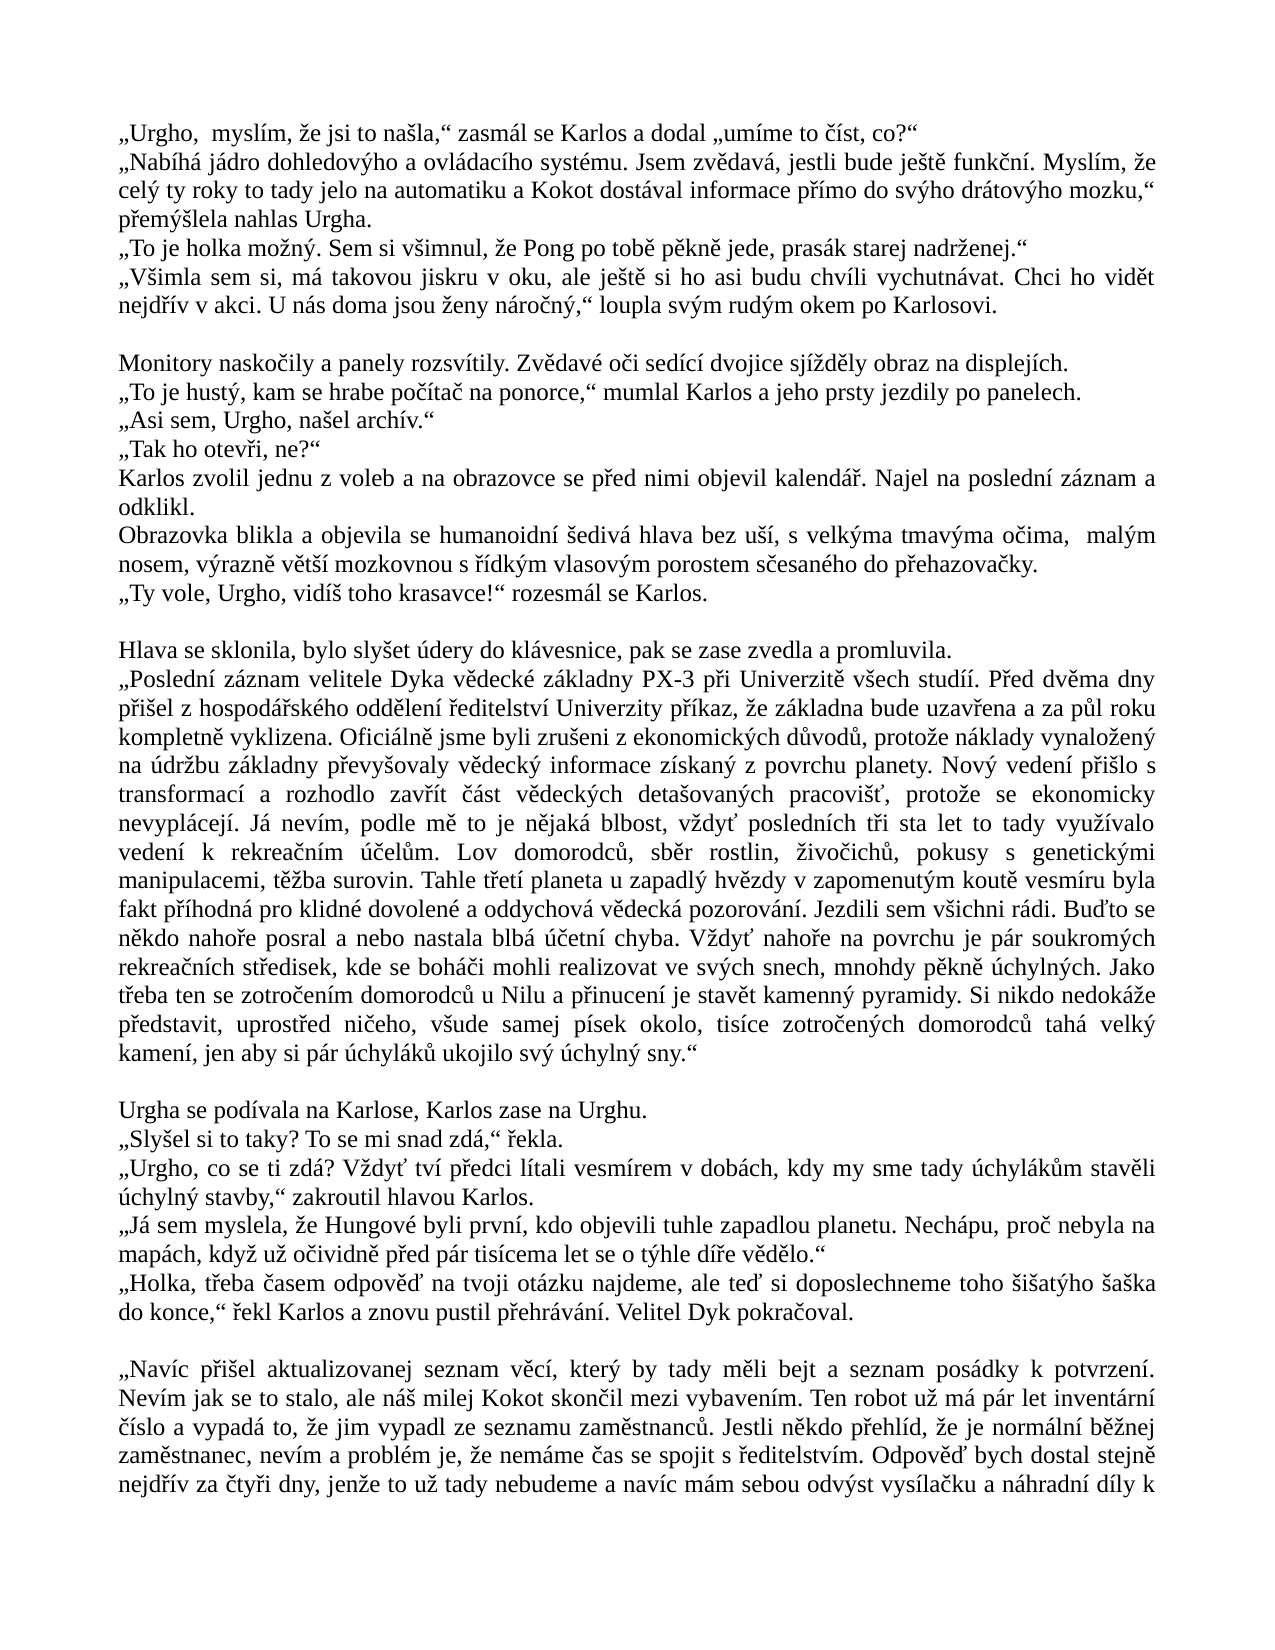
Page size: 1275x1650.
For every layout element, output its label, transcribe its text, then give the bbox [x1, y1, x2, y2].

text „Ty vole, Urgho, vidíš toho krasavce!“ rozesmál se Karlos. [118, 578, 1157, 607]
text „Poslední záznam velitele Dyka vědecké základny PX-3 při Univerzitě všech studíí. Před dvěma dny přišel z hospodářského oddělení ředitelství Univerzity příkaz, že základna bude uzavřena a za půl roku kompletně vyklizena. Oficiálně jsme byli zrušeni z ekonomických důvodů, protože náklady vynaložený na údržbu základny převyšovaly vědecký informace získaný z povrchu planety. Nový vedení přišlo s transformací a rozhodlo zavřít část vědeckých detašovaných pracovišť, protože se ekonomicky nevyplácejí. Já nevím, podle mě to je nějaká blbost, vždyť posledních tři sta let to tady využívalo vedení k rekreačním účelům. Lov domorodců, sběr rostlin, živočichů, pokusy s genetickými manipulacemi, těžba surovin. Tahle třetí planeta u zapadlý hvězdy v zapomenutým koutě vesmíru byla fakt příhodná pro klidné dovolené a oddychová vědecká pozorování. Jezdili sem všichni rádi. Buďto se někdo nahoře posral a nebo nastala blbá účetní chyba. Vždyť nahoře na povrchu je pár soukromých rekreačních středisek, kde se boháči mohli realizovat ve svých snech, mnohdy pěkně úchylných. Jako třeba ten se zotročením domorodců u Nilu a přinucení je stavět kamenný pyramidy. Si nikdo nedokáže představit, uprostřed ničeho, všude samej písek okolo, tisíce zotročených domorodců tahá velký kamení, jen aby si pár úchyláků ukojilo svý úchylný sny.“ [118, 664, 1157, 1067]
text „Tak ho otevři, ne?“ [118, 434, 1157, 463]
text Hlava se sklonila, bylo slyšet údery do klávesnice, pak se zase zvedla a promluvila. [118, 636, 1157, 664]
text „Všimla sem si, má takovou jiskru v oku, ale ještě si ho asi budu chvíli vychutnávat. Chci ho vidět nejdřív v akci. U nás doma jsou ženy náročný,“ loupla svým rudým okem po Karlosovi. [118, 262, 1157, 319]
text „To je holka možný. Sem si všimnul, že Pong po tobě pěkně jede, prasák starej nadrženej.“ [118, 233, 1157, 262]
text Karlos zvolil jednu z voleb a na obrazovce se před nimi objevil kalendář. Najel na poslední záznam a odklikl. [118, 463, 1157, 521]
text Obrazovka blikla a objevila se humanoidní šedivá hlava bez uší, s velkýma tmavýma očima, malým nosem, výrazně větší mozkovnou s řídkým vlasovým porostem sčesaného do přehazovačky. [118, 521, 1157, 578]
text „Asi sem, Urgho, našel archív.“ [118, 406, 1157, 434]
text Monitory naskočily a panely rozsvítily. Zvědavé oči sedící dvojice sjížděly obraz na displejích. [118, 348, 1157, 377]
text „Navíc přišel aktualizovanej seznam věcí, který by tady měli bejt a seznam posádky k potvrzení. Nevím jak se to stalo, ale náš milej Kokot skončil mezi vybavením. Ten robot už má pár let inventární číslo a vypadá to, že jim vypadl ze seznamu zaměstnanců. Jestli někdo přehlíd, že je normální běžnej zaměstnanec, nevím a problém je, že nemáme čas se spojit s ředitelstvím. Odpověď bych dostal stejně nejdřív za čtyři dny, jenže to už tady nebudeme a navíc mám sebou odvýst vysílačku a náhradní díly k [118, 1354, 1157, 1498]
text „Nabíhá jádro dohledovýho a ovládacího systému. Jsem zvědavá, jestli bude ještě funkční. Myslím, že celý ty roky to tady jelo na automatiku a Kokot dostával informace přímo do svýho drátovýho mozku,“ přemýšlela nahlas Urgha. [118, 147, 1157, 233]
text Urgha se podívala na Karlose, Karlos zase na Urghu. [118, 1096, 1157, 1124]
text „Urgho, myslím, že jsi to našla,“ zasmál se Karlos a dodal „umíme to číst, co?“ [118, 118, 1157, 147]
text „Já sem myslela, že Hungové byli první, kdo objevili tuhle zapadlou planetu. Nechápu, proč nebyla na mapách, když už očividně před pár tisícema let se o týhle díře vědělo.“ [118, 1211, 1157, 1268]
text „Urgho, co se ti zdá? Vždyť tví předci lítali vesmírem v dobách, kdy my sme tady úchylákům stavěli úchylný stavby,“ zakroutil hlavou Karlos. [118, 1153, 1157, 1211]
text „Slyšel si to taky? To se mi snad zdá,“ řekla. [118, 1124, 1157, 1153]
text „To je hustý, kam se hrabe počítač na ponorce,“ mumlal Karlos a jeho prsty jezdily po panelech. [118, 377, 1157, 406]
text „Holka, třeba časem odpověď na tvoji otázku najdeme, ale teď si doposlechneme toho šišatýho šaška do konce,“ řekl Karlos a znovu pustil přehrávání. Velitel Dyk pokračoval. [118, 1268, 1157, 1326]
